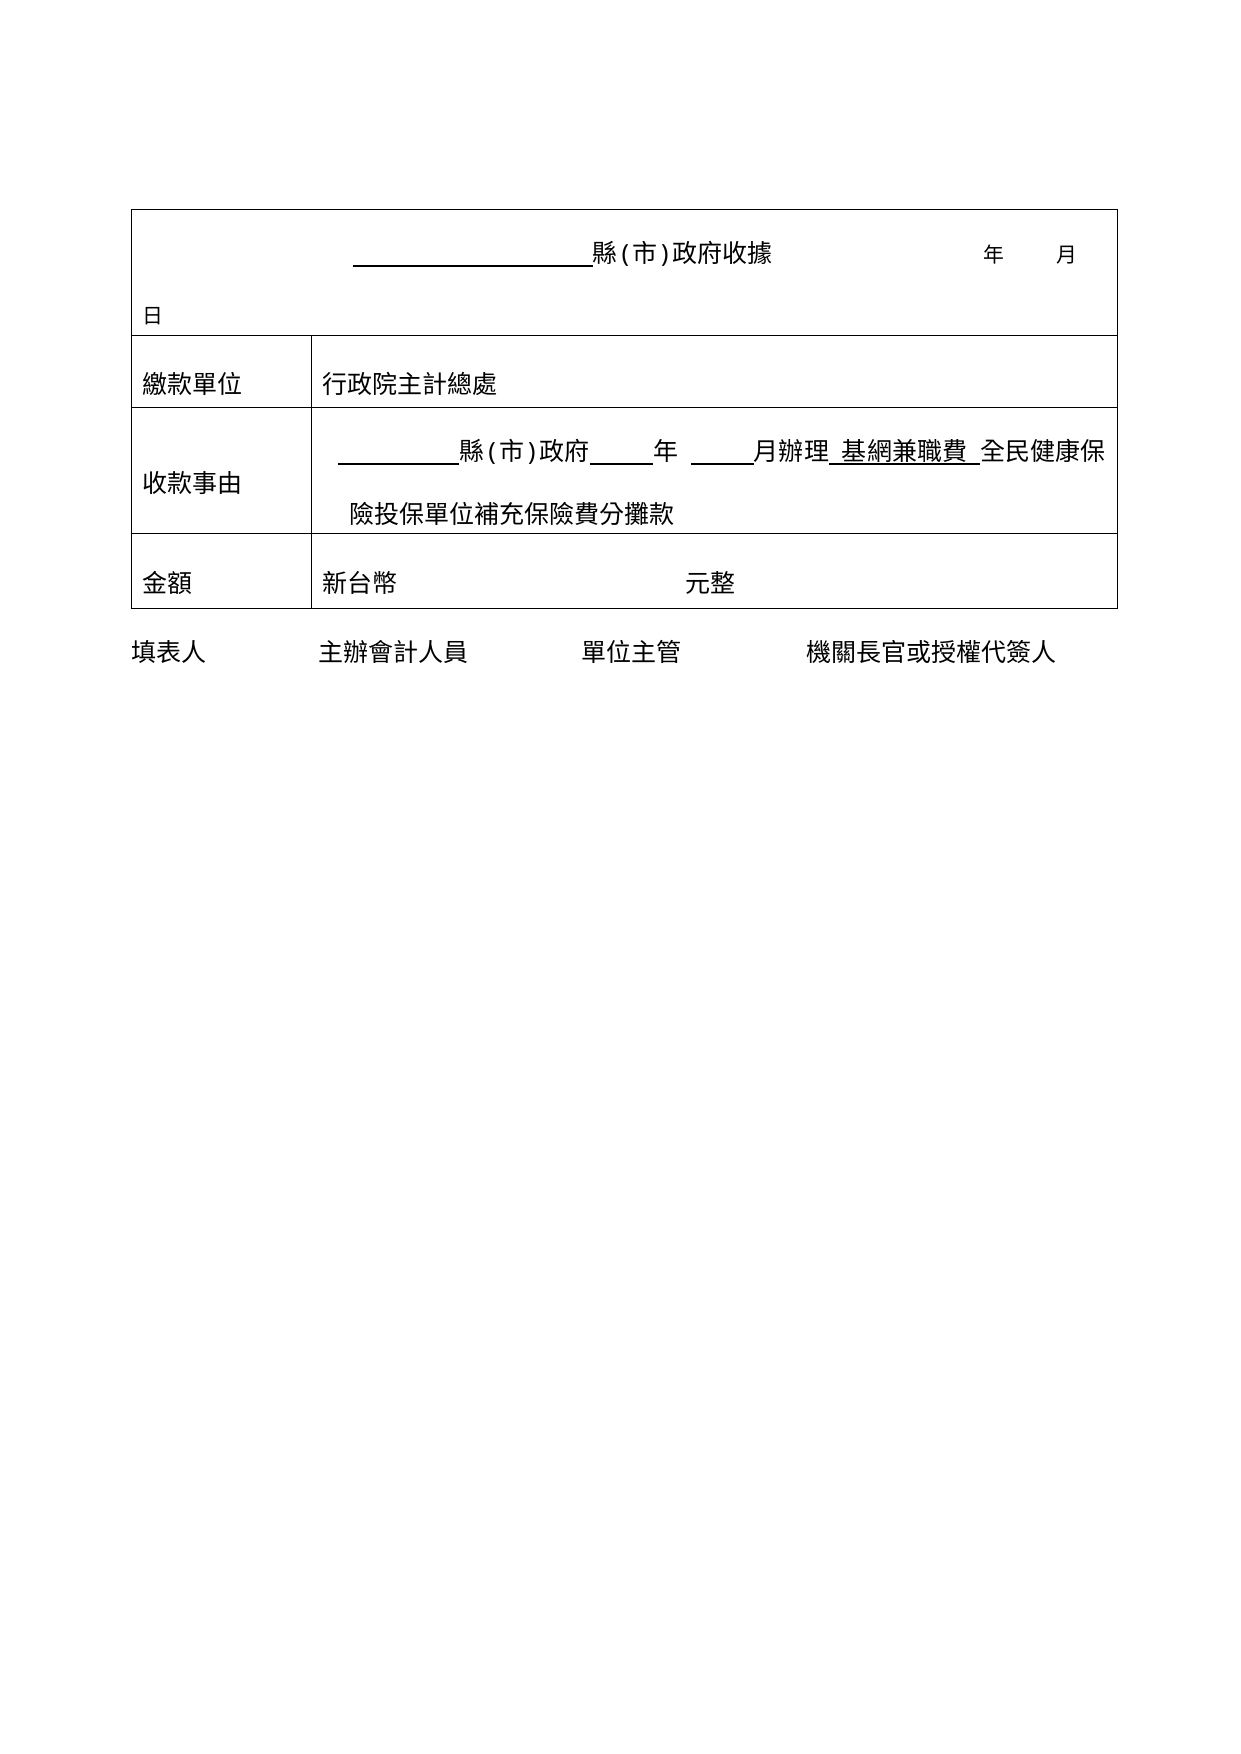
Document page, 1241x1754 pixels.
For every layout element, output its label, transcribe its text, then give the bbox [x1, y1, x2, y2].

table_cell 金額 [132, 534, 311, 608]
table_header 縣(市)政府收據 年 月 日 [132, 210, 1117, 335]
table_cell 縣(市)政府 年 月辦理 基網兼職費 全民健康保險投保單位補充保險費分攤款 [312, 408, 1117, 533]
table_cell 繳款單位 [132, 336, 311, 407]
table_cell 行政院主計總處 [312, 336, 1117, 407]
table_cell 收款事由 [132, 408, 311, 533]
table_cell 新台幣 元整 [312, 534, 1117, 608]
text 填表人 主辦會計人員 單位主管 機關長官或授權代簽人 [131, 609, 1125, 672]
